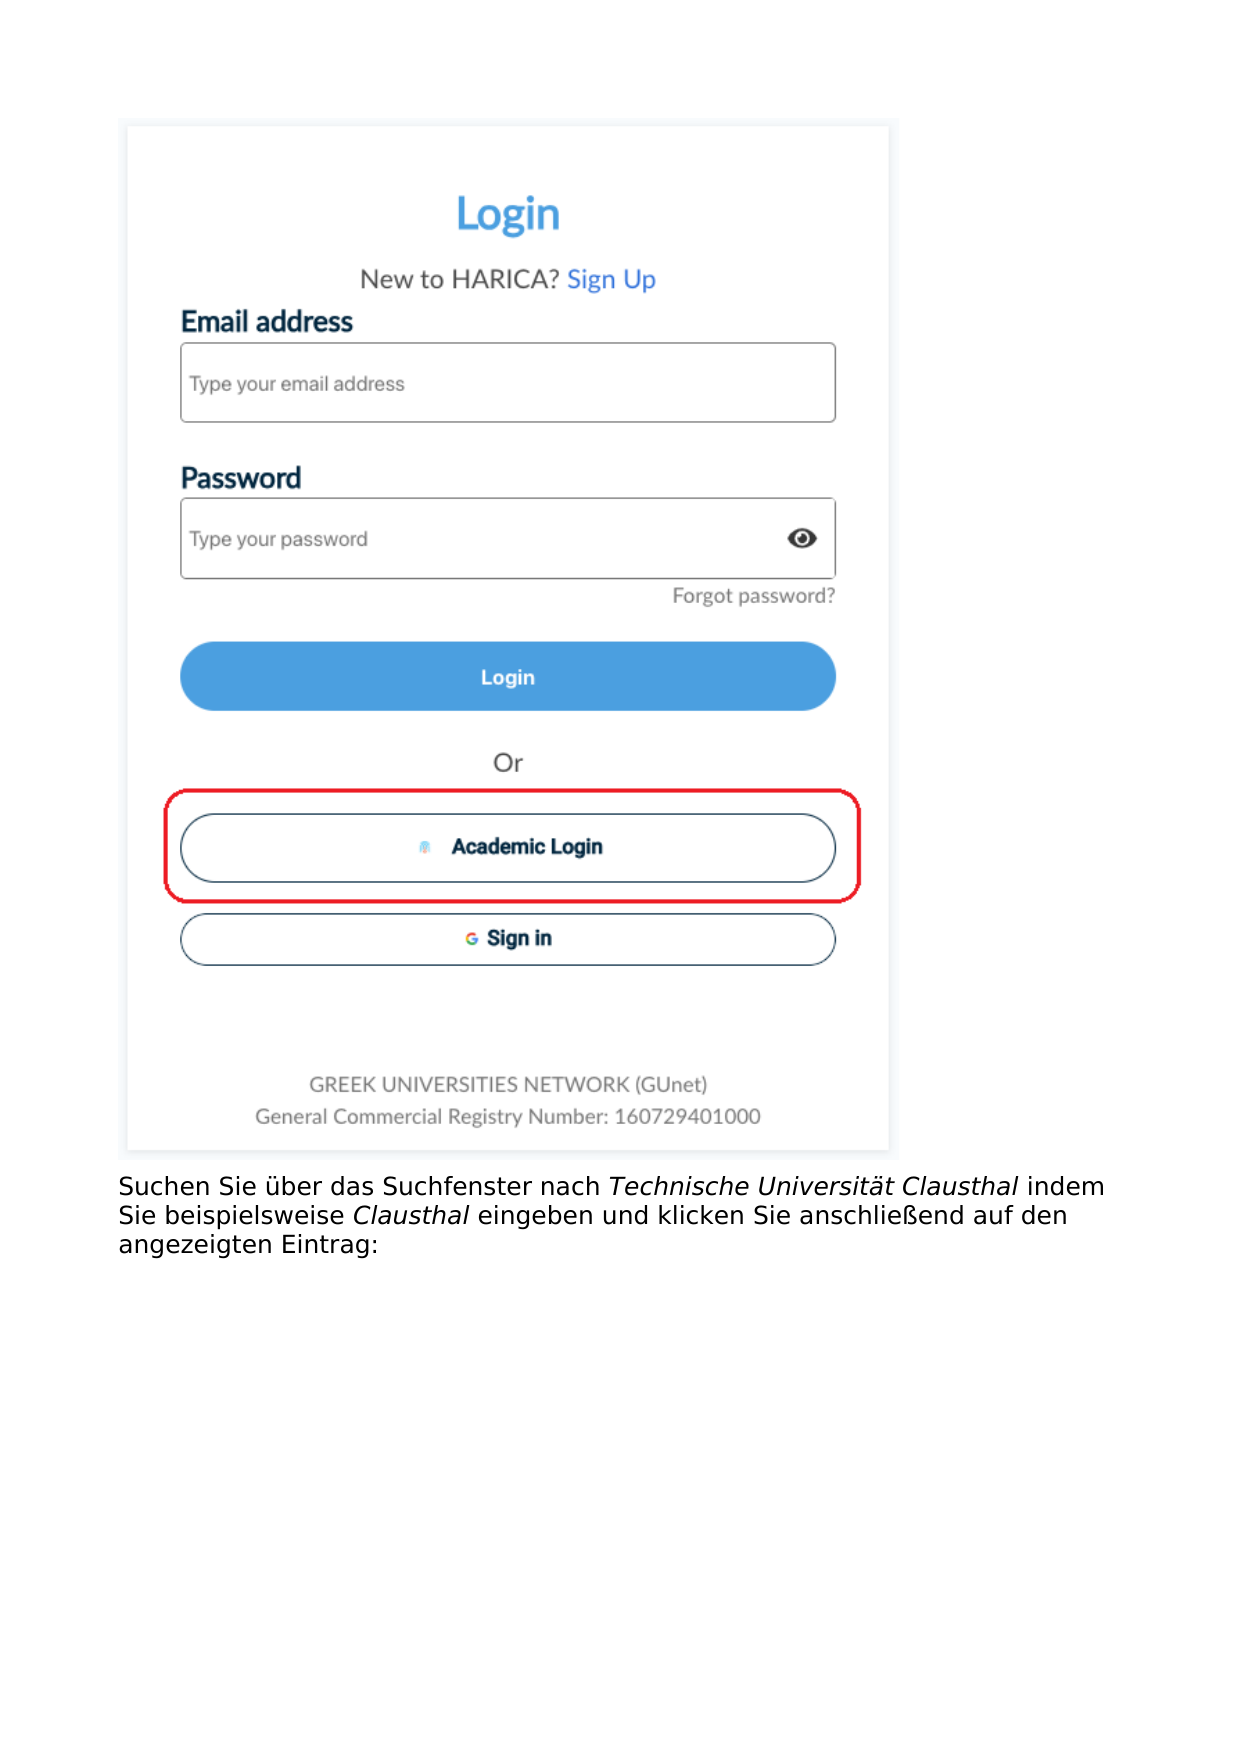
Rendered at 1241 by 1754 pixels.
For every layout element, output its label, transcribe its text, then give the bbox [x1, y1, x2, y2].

picture [118, 118, 900, 1160]
text Suchen Sie über das Suchfenster nach Technische Universität Clausthal indem Sie beispielsweise Clausthal eingeben und klicken Sie anschließend auf den angezeigten Eintrag: [118, 1172, 1122, 1260]
